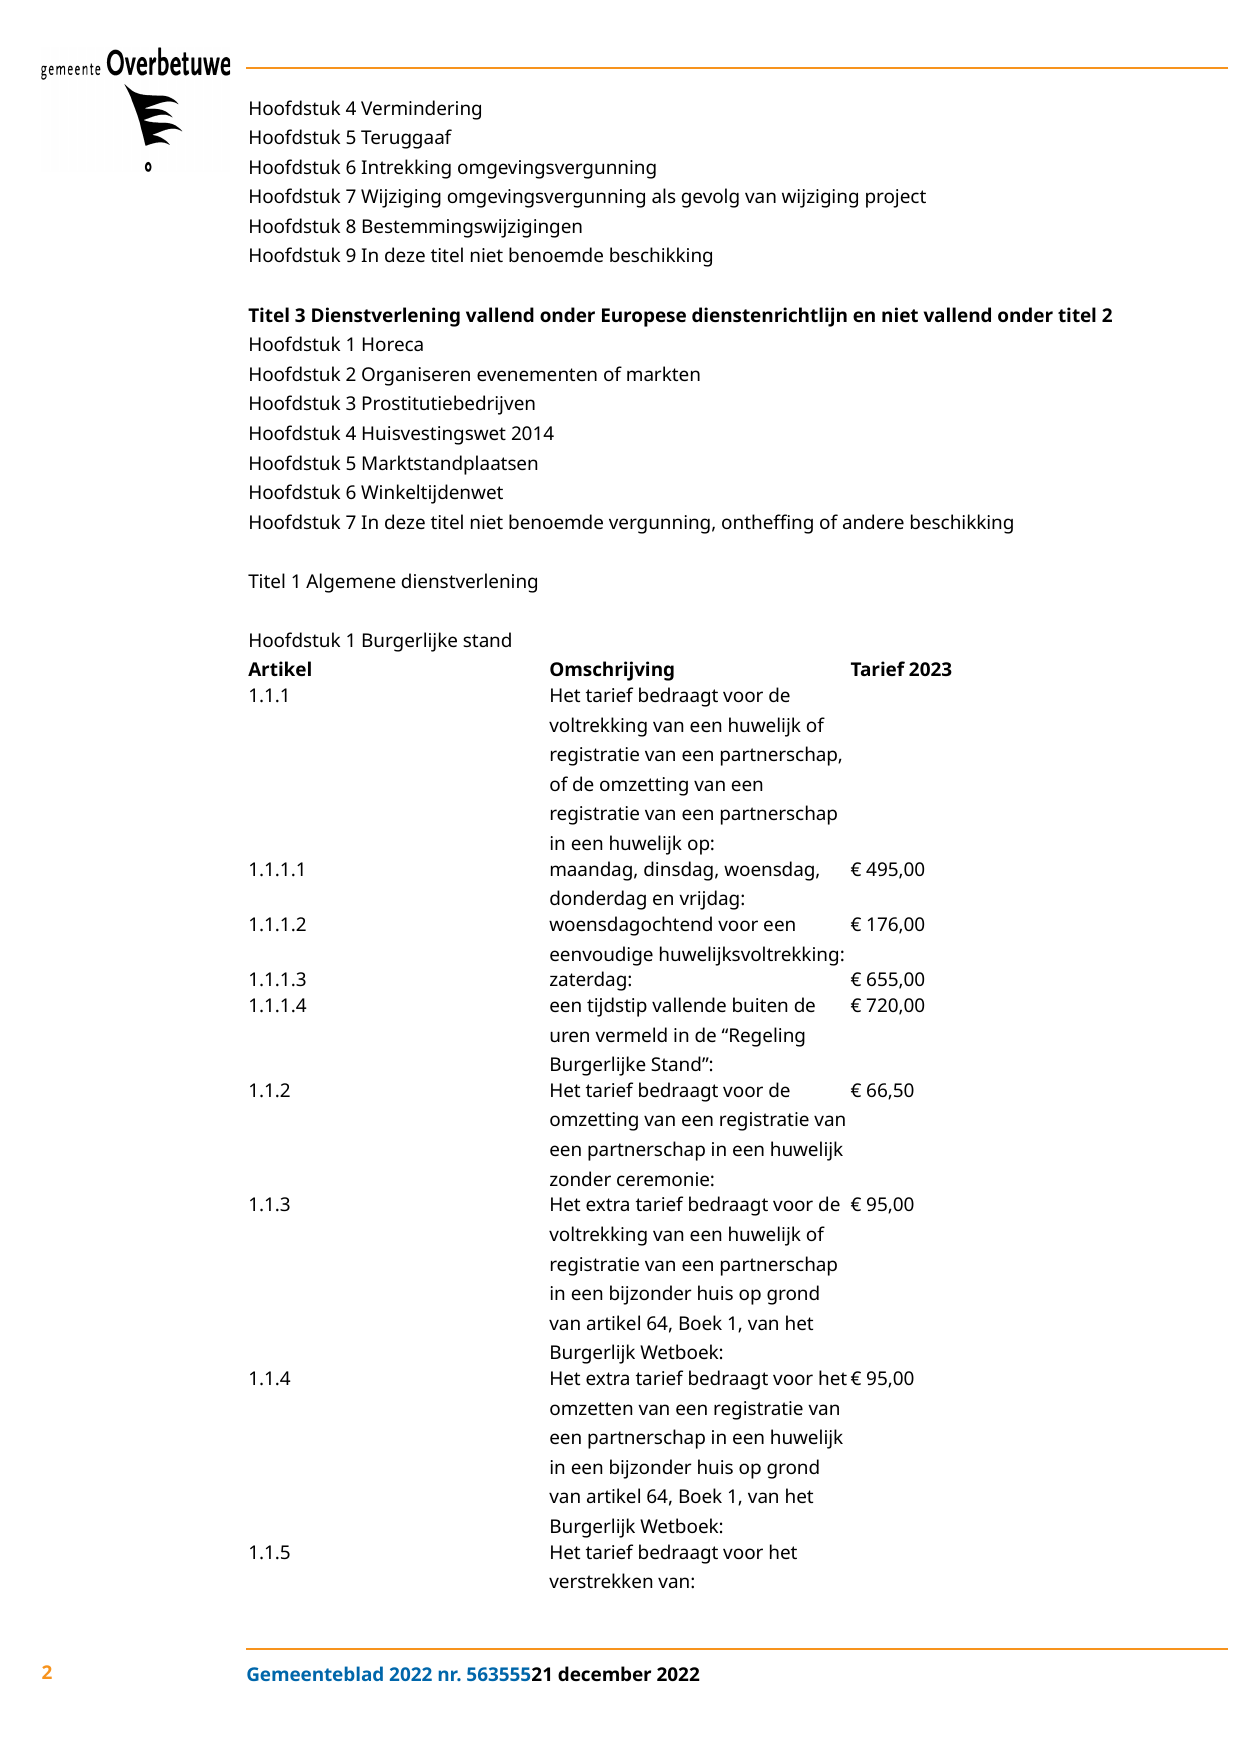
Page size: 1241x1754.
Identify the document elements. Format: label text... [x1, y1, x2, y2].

text Hoofdstuk 6 Winkeltijdenwet [248, 479, 1152, 505]
text Hoofdstuk 1 Burgerlijke stand [248, 627, 1152, 652]
table_header Titel 1 Algemene dienstverlening [248, 568, 1152, 594]
table_cell 1.1.1.1 [248, 856, 549, 911]
table_cell 1.1.1.3 [248, 966, 549, 992]
table_cell 1.1.1.2 [248, 911, 549, 966]
table_cell 1.1.3 [248, 1192, 549, 1365]
table_cell € 66,50 [850, 1077, 1152, 1192]
table_cell Het tarief bedraagt voor het verstrekken van: [549, 1539, 850, 1594]
table_cell Het tarief bedraagt voor de voltrekking van een huwelijk of registratie van een partnerschap, of de omzetting van een registratie van een partnerschap in een huwelijk op: [549, 682, 850, 856]
text Hoofdstuk 3 Prostitutiebedrijven [248, 391, 1152, 416]
table_header Artikel [248, 656, 549, 682]
table_cell € 655,00 [850, 966, 1152, 992]
picture [41, 47, 231, 172]
table_cell Het tarief bedraagt voor de omzetting van een registratie van een partnerschap in een huwelijk zonder ceremonie: [549, 1077, 850, 1192]
text Hoofdstuk 7 Wijziging omgevingsvergunning als gevolg van wijziging project [248, 183, 1152, 209]
table_cell € 176,00 [850, 911, 1152, 966]
table_cell 1.1.2 [248, 1077, 549, 1192]
table_cell woensdagochtend voor een eenvoudige huwelijksvoltrekking: [549, 911, 850, 966]
table_cell 1.1.4 [248, 1365, 549, 1539]
table_cell [850, 1539, 1152, 1594]
table_header Tarief 2023 [850, 656, 1152, 682]
text Hoofdstuk 1 Horeca [248, 331, 1152, 357]
table_cell 1.1.1.4 [248, 992, 549, 1077]
text Hoofdstuk 5 Teruggaaf [248, 124, 1152, 150]
text Hoofdstuk 2 Organiseren evenementen of markten [248, 361, 1152, 387]
text Hoofdstuk 5 Marktstandplaatsen [248, 450, 1152, 476]
text Hoofdstuk 8 Bestemmingswijzigingen [248, 213, 1152, 239]
text Titel 3 Dienstverlening vallend onder Europese dienstenrichtlijn en niet vallend onder titel 2 [248, 302, 1152, 328]
table_header Omschrijving [549, 656, 850, 682]
table_cell € 720,00 [850, 992, 1152, 1077]
table_cell een tijdstip vallende buiten de uren vermeld in de “Regeling Burgerlijke Stand”: [549, 992, 850, 1077]
table_cell € 495,00 [850, 856, 1152, 911]
text Hoofdstuk 7 In deze titel niet benoemde vergunning, ontheffing of andere beschikking [248, 509, 1152, 535]
table_cell Het extra tarief bedraagt voor het omzetten van een registratie van een partnerschap in een huwelijk in een bijzonder huis op grond van artikel 64, Boek 1, van het Burgerlijk Wetboek: [549, 1365, 850, 1539]
table_cell 1.1.1 [248, 682, 549, 856]
table_cell 1.1.5 [248, 1539, 549, 1594]
table_cell [850, 682, 1152, 856]
table_cell Het extra tarief bedraagt voor de voltrekking van een huwelijk of registratie van een partnerschap in een bijzonder huis op grond van artikel 64, Boek 1, van het Burgerlijk Wetboek: [549, 1192, 850, 1365]
table_cell maandag, dinsdag, woensdag, donderdag en vrijdag: [549, 856, 850, 911]
table_cell € 95,00 [850, 1192, 1152, 1365]
text Hoofdstuk 9 In deze titel niet benoemde beschikking [248, 243, 1152, 268]
text Hoofdstuk 4 Vermindering [248, 95, 1152, 121]
text Hoofdstuk 6 Intrekking omgevingsvergunning [248, 154, 1152, 180]
text Hoofdstuk 4 Huisvestingswet 2014 [248, 420, 1152, 446]
table_cell zaterdag: [549, 966, 850, 992]
table_cell € 95,00 [850, 1365, 1152, 1539]
